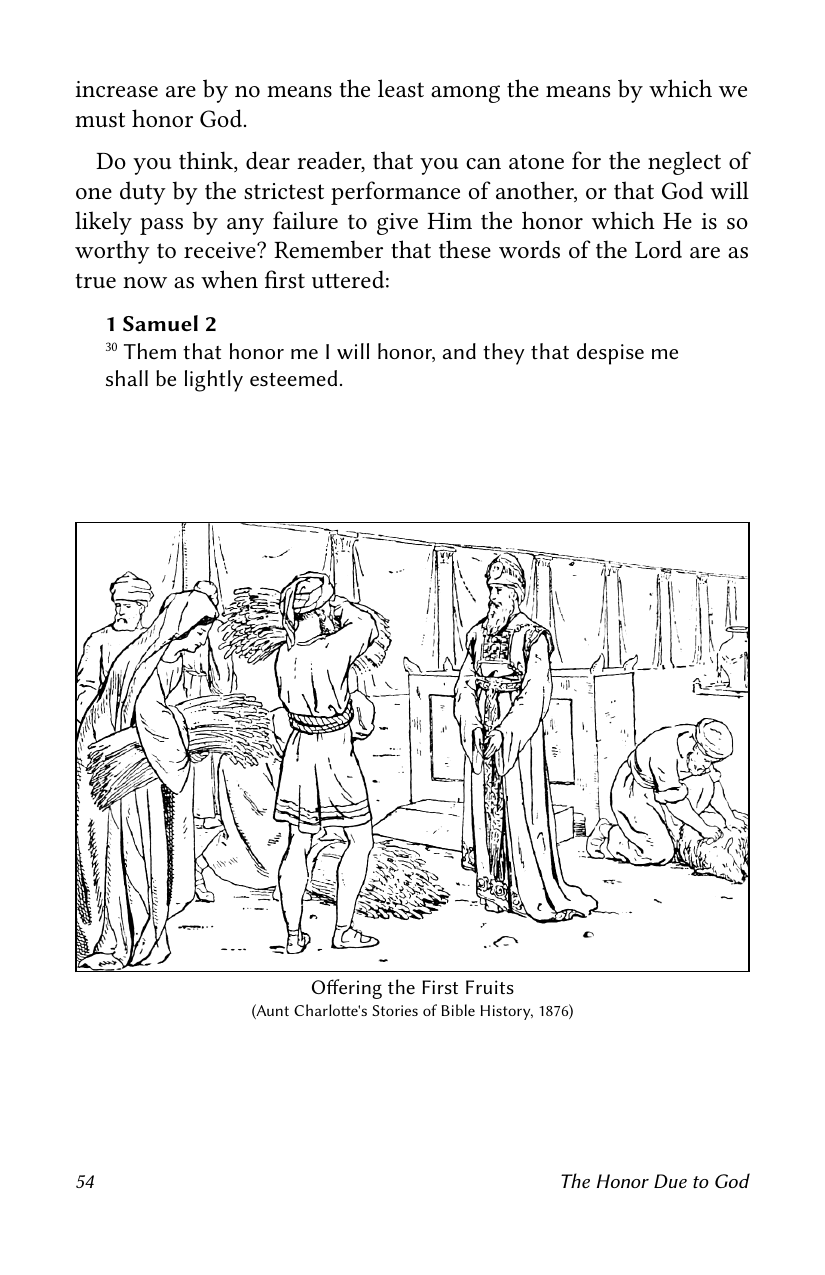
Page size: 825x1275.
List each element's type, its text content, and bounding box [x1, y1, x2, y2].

picture [77, 523, 748, 971]
text Do you think, dear reader, that you can atone for the neglect of one duty by the strictest performance of another, or that God will likely pass by any failure to give Him the honor which He is so worthy to receive? Remember that these words of the Lord are as true now as when first uttered: [75, 147, 750, 295]
text Offering the First Fruits [90, 972, 735, 999]
text 1 Samuel 2 [105, 311, 750, 337]
text 30 Them that honor me I will honor, and they that despise me shall be lightly esteemed. [105, 339, 720, 392]
text increase are by no means the least among the means by which we must honor God. [75, 75, 750, 133]
text (Aunt Charlotte's Stories of Bible History, 1876) [90, 999, 735, 1020]
